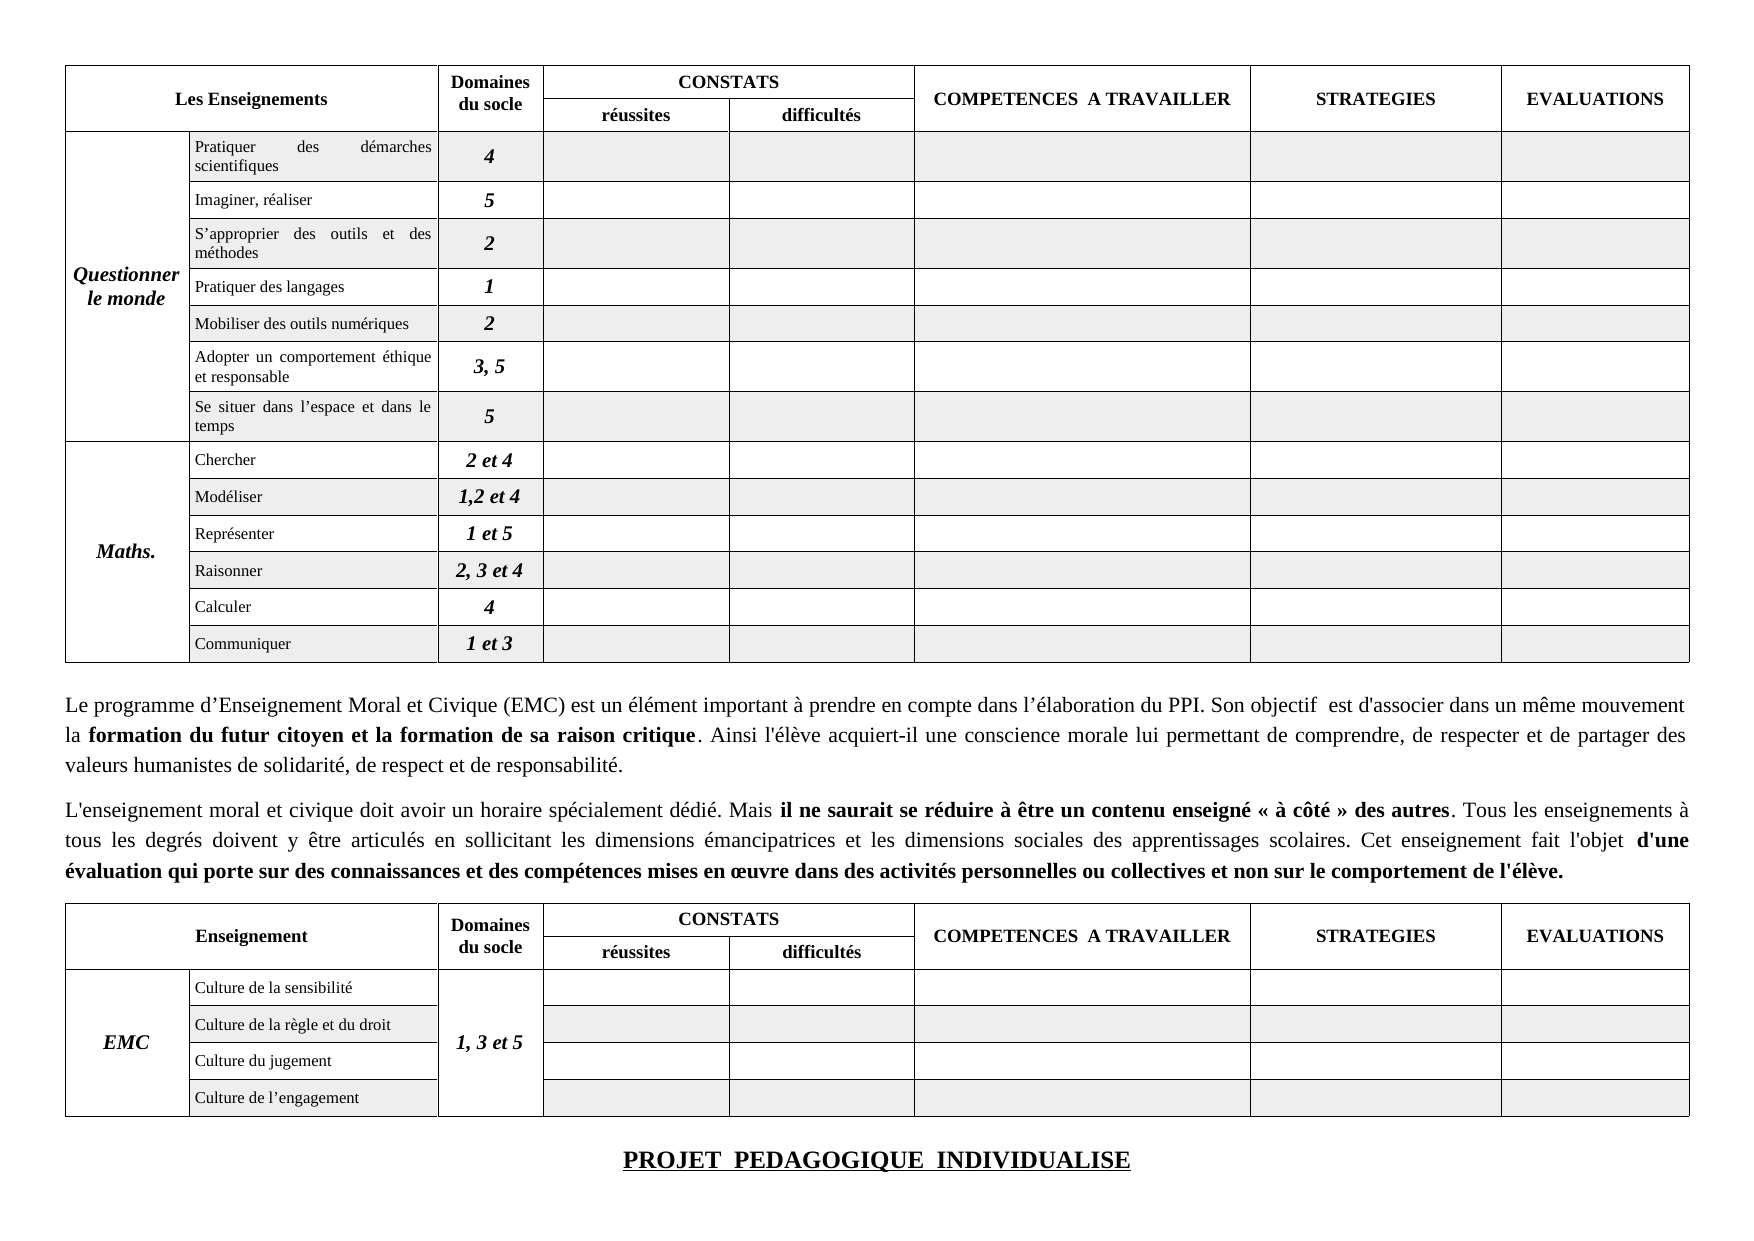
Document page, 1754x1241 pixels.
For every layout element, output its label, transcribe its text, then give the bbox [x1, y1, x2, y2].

table_cell [1502, 132, 1689, 181]
table_cell Questionner le monde [66, 132, 189, 441]
table_cell [915, 552, 1250, 588]
table_cell [730, 970, 914, 1005]
table_cell [730, 516, 914, 551]
table_cell [1502, 516, 1689, 551]
table_cell [1502, 342, 1689, 391]
table_cell Modéliser [190, 479, 437, 515]
table_header Domaines du socle [439, 66, 543, 131]
table_header STRATEGIES [1251, 66, 1501, 131]
table_cell [1251, 970, 1501, 1005]
table_header CONSTATS [544, 904, 914, 936]
table_cell 2 [439, 306, 543, 341]
table_cell [730, 269, 914, 305]
table_cell 5 [439, 182, 543, 218]
table_cell [730, 479, 914, 515]
table_cell 4 [439, 589, 543, 625]
table_cell Culture de l’engagement [190, 1080, 437, 1116]
table_cell Mobiliser des outils numériques [190, 306, 437, 341]
table_header EVALUATIONS [1502, 66, 1689, 131]
table_cell [730, 1080, 914, 1116]
table_cell [730, 219, 914, 268]
table_cell [1502, 1043, 1689, 1079]
table_header Domaines du socle [439, 904, 543, 969]
table_cell [730, 589, 914, 625]
table_cell [1251, 589, 1501, 625]
table_cell [544, 970, 729, 1005]
table_cell Culture de la règle et du droit [190, 1006, 437, 1042]
table_cell Maths. [66, 442, 189, 662]
table_cell [915, 182, 1250, 218]
table_cell [730, 1043, 914, 1079]
table_cell [544, 1043, 729, 1079]
table_cell Culture du jugement [190, 1043, 437, 1079]
table_cell [544, 589, 729, 625]
table_cell [915, 626, 1250, 662]
table_cell réussites [544, 99, 728, 131]
table_cell [1251, 132, 1501, 181]
table_cell [915, 516, 1250, 551]
table_cell 1 et 3 [439, 626, 543, 662]
table_cell [1251, 1043, 1501, 1079]
table_cell Raisonner [190, 552, 437, 588]
table_cell [1502, 269, 1689, 305]
table_cell [915, 132, 1250, 181]
table_cell [1502, 479, 1689, 515]
table_cell [915, 479, 1250, 515]
table_cell [730, 1006, 914, 1042]
table_header CONSTATS [544, 66, 914, 98]
table_cell [544, 552, 729, 588]
table_cell Représenter [190, 516, 437, 551]
table_cell Calculer [190, 589, 437, 625]
table_cell [544, 442, 729, 478]
table_cell [1251, 1080, 1501, 1116]
table_cell [544, 1080, 729, 1116]
table_header Les Enseignements [66, 66, 437, 131]
table_cell [915, 589, 1250, 625]
table_cell S’approprier des outils et des méthodes [190, 219, 437, 268]
table_cell [544, 479, 729, 515]
text L'enseignement moral et civique doit avoir un horaire spécialement dédié. Mais il ne saurait se réduire à être un contenu enseigné « à côté » des autres. Tous les enseignements à tous les degrés doivent y être articulés en sollicitant les dimensions émancipatrices et les dimensions sociales des apprentissages scolaires. Cet enseignement fait l'objet d'une évaluation qui porte sur des connaissances et des compétences mises en œuvre dans des activités personnelles ou collectives et non sur le comportement de l'élève. [65, 797, 1689, 883]
table_cell [1251, 552, 1501, 588]
table_header EVALUATIONS [1502, 904, 1689, 969]
table_cell Imaginer, réaliser [190, 182, 437, 218]
table_cell Se situer dans l’espace et dans le temps [190, 392, 437, 441]
table_cell [1502, 442, 1689, 478]
table_cell 1 [439, 269, 543, 305]
table_cell [730, 552, 914, 588]
table_cell [1251, 182, 1501, 218]
table_header Enseignement [66, 904, 437, 969]
table_cell [544, 1006, 729, 1042]
table_cell 1,2 et 4 [439, 479, 543, 515]
table_cell [1502, 1006, 1689, 1042]
table_cell Adopter un comportement éthique et responsable [190, 342, 437, 391]
table_cell [1251, 1006, 1501, 1042]
table_cell [544, 182, 729, 218]
table_cell [915, 392, 1250, 441]
table_cell [915, 1043, 1250, 1079]
table_cell Culture de la sensibilité [190, 970, 437, 1005]
table_cell [1502, 306, 1689, 341]
table_cell [915, 269, 1250, 305]
table_cell 1 et 5 [439, 516, 543, 551]
table_cell [915, 306, 1250, 341]
table_cell Pratiquer des langages [190, 269, 437, 305]
table_cell difficultés [730, 99, 914, 131]
table_cell [1502, 219, 1689, 268]
table_cell [1251, 342, 1501, 391]
table_cell [1251, 516, 1501, 551]
table_cell Pratiquer des démarches scientifiques [190, 132, 437, 181]
table_cell [1251, 479, 1501, 515]
text Le programme d’Enseignement Moral et Civique (EMC) est un élément important à prendre en compte dans l’élaboration du PPI. Son objectif est d'associer dans un même mouvement la formation du futur citoyen et la formation de sa raison critique. Ainsi l'élève acquiert-il une conscience morale lui permettant de comprendre, de respecter et de partager des valeurs humanistes de solidarité, de respect et de responsabilité. [65, 663, 1689, 778]
table_cell [544, 269, 729, 305]
table_cell [1502, 392, 1689, 441]
table_cell [544, 219, 729, 268]
table_cell [915, 219, 1250, 268]
table_cell [544, 626, 729, 662]
table_cell [915, 1006, 1250, 1042]
table_cell difficultés [730, 937, 914, 969]
table_cell 2 [439, 219, 543, 268]
table_cell [544, 132, 729, 181]
table_cell [915, 970, 1250, 1005]
table_cell 5 [439, 392, 543, 441]
table_cell [1502, 182, 1689, 218]
table_cell [730, 182, 914, 218]
table_cell [915, 442, 1250, 478]
table_cell [1251, 626, 1501, 662]
table_cell [730, 342, 914, 391]
table_cell EMC [66, 970, 189, 1116]
table_cell [915, 342, 1250, 391]
table_cell [1251, 306, 1501, 341]
table_cell [730, 132, 914, 181]
table_cell [730, 626, 914, 662]
table_cell [915, 1080, 1250, 1116]
table_cell [730, 392, 914, 441]
table_cell Chercher [190, 442, 437, 478]
table_cell Communiquer [190, 626, 437, 662]
table_cell 2 et 4 [439, 442, 543, 478]
table_header COMPETENCES A TRAVAILLER [915, 904, 1250, 969]
table_cell 3, 5 [439, 342, 543, 391]
table_cell [1502, 626, 1689, 662]
table_cell [1251, 269, 1501, 305]
table_header STRATEGIES [1251, 904, 1501, 969]
table_cell réussites [544, 937, 729, 969]
table_cell [730, 442, 914, 478]
table_cell [1502, 1080, 1689, 1116]
table_cell 2, 3 et 4 [439, 552, 543, 588]
table_cell [544, 392, 729, 441]
table_cell [1251, 219, 1501, 268]
table_cell [1251, 442, 1501, 478]
table_cell 4 [439, 132, 543, 181]
table_cell [544, 306, 729, 341]
table_cell [544, 342, 729, 391]
table_cell [1251, 392, 1501, 441]
table_cell 1, 3 et 5 [439, 970, 543, 1116]
text PROJET PEDAGOGIQUE INDIVIDUALISE [65, 1145, 1689, 1173]
table_cell [730, 306, 914, 341]
table_header COMPETENCES A TRAVAILLER [915, 66, 1250, 131]
table_cell [1502, 970, 1689, 1005]
table_cell [1502, 589, 1689, 625]
table_cell [544, 516, 729, 551]
table_cell [1502, 552, 1689, 588]
